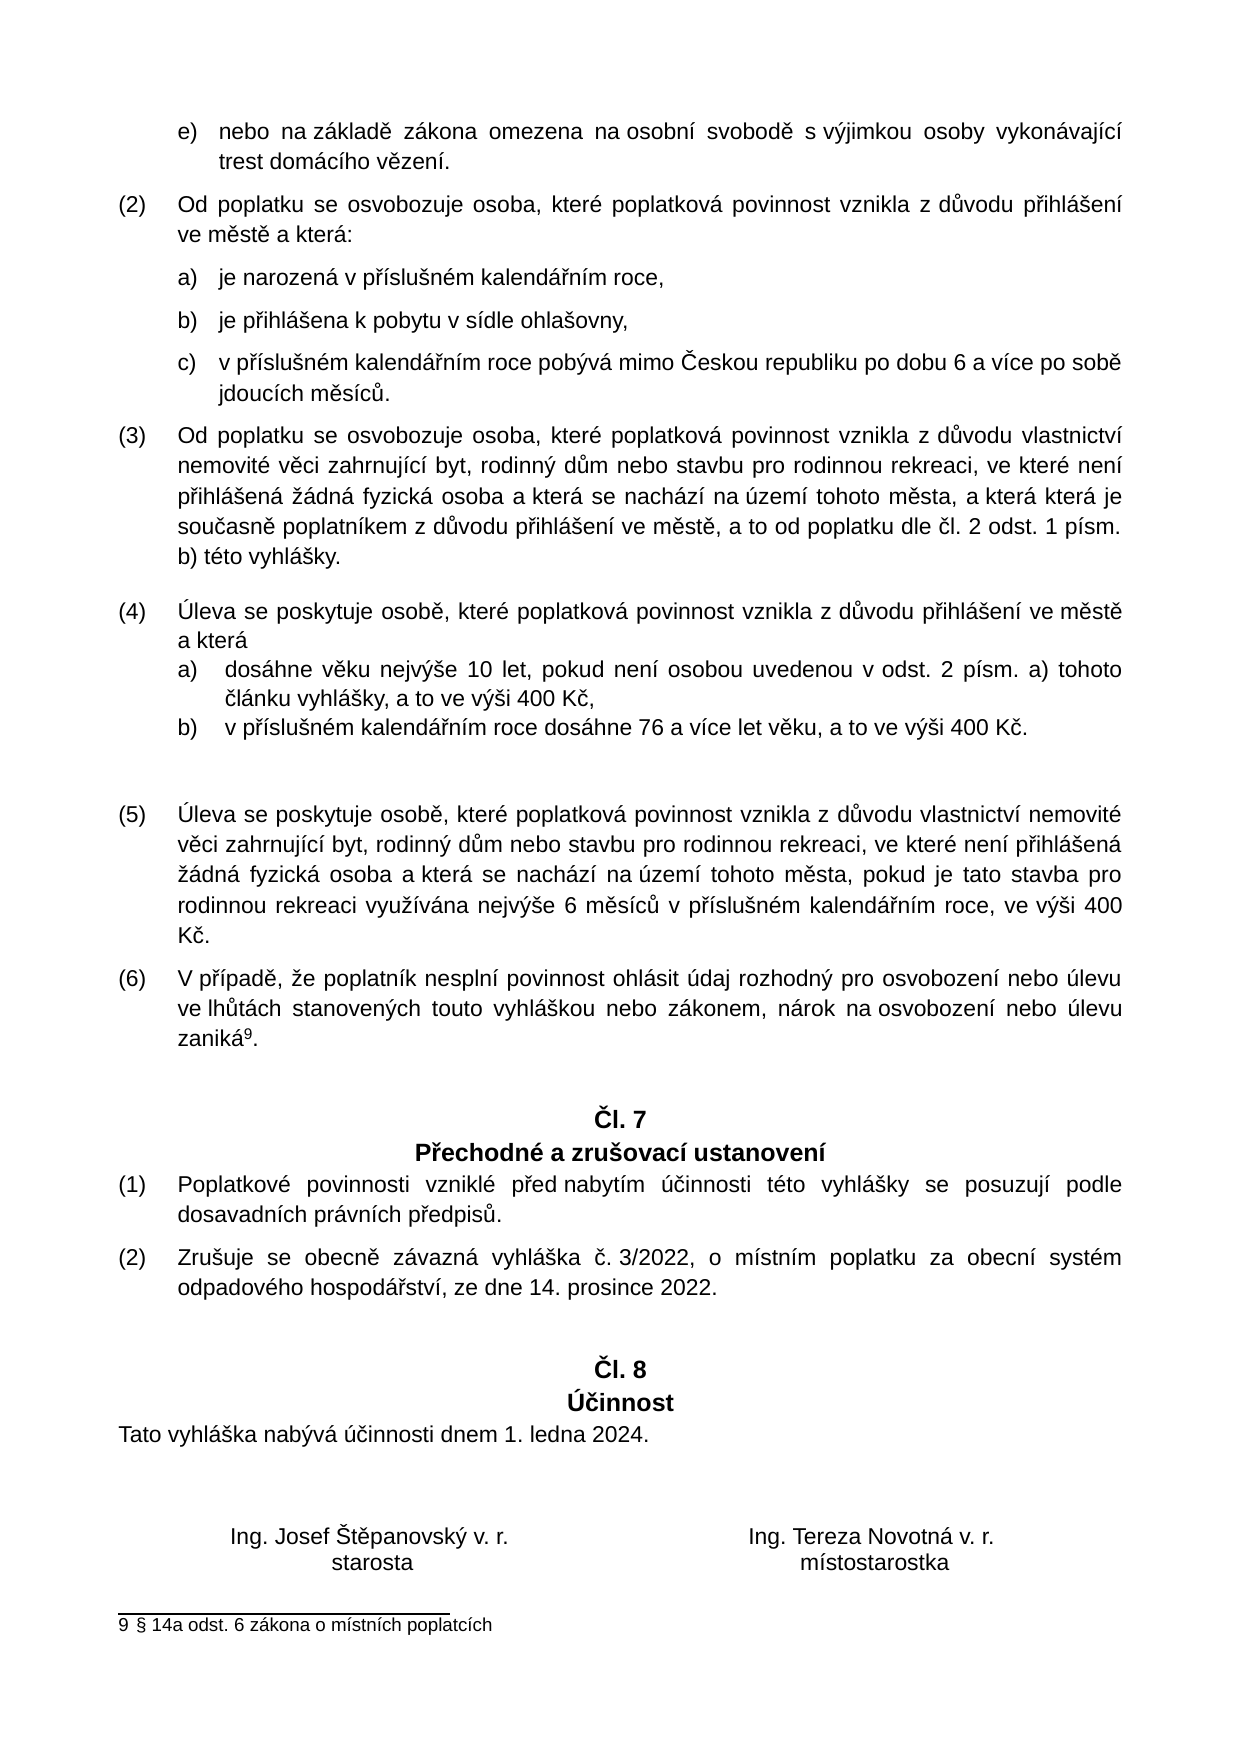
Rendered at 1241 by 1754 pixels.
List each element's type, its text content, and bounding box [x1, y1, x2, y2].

subtitle Čl. 8 Účinnost [118, 1354, 1122, 1416]
list Od poplatku se osvobozuje osoba, které poplatková povinnost vznikla z důvodu přihlášení ve městě a která: [118, 191, 1122, 248]
list Od poplatku se osvobozuje osoba, které poplatková povinnost vznikla z důvodu vlastnictví nemovité věci zahrnující byt, rodinný dům nebo stavbu pro rodinnou rekreaci, ve které není přihlášená žádná fyzická osoba a která se nachází na území tohoto města, a která která je současně poplatníkem z důvodu přihlášení ve městě, a to od poplatku dle čl. 2 odst. 1 písm. b) této vyhlášky. [118, 422, 1122, 569]
list je narozená v příslušném kalendářním roce, [177, 264, 1122, 290]
list nebo na základě zákona omezena na osobní svobodě s výjimkou osoby vykonávající trest domácího vězení. [177, 118, 1122, 175]
list je přihlášena k pobytu v sídle ohlašovny, [177, 307, 1122, 333]
list v příslušném kalendářním roce pobývá mimo Českou republiku po dobu 6 a více po sobě jdoucích měsíců. [177, 349, 1122, 406]
table_header Ing. Josef Štěpanovský v. r. starosta [118, 1463, 620, 1581]
list dosáhne věku nejvýše 10 let, pokud není osobou uvedenou v odst. 2 písm. a) tohoto článku vyhlášky, a to ve výši 400 Kč, [177, 656, 1122, 712]
subtitle Čl. 7 Přechodné a zrušovací ustanovení [118, 1105, 1122, 1167]
list Zrušuje se obecně závazná vyhláška č. 3/2022, o místním poplatku za obecní systém odpadového hospodářství, ze dne 14. prosince 2022. [118, 1244, 1122, 1301]
list V případě, že poplatník nesplní povinnost ohlásit údaj rozhodný pro osvobození nebo úlevu ve lhůtách stanovených touto vyhláškou nebo zákonem, nárok na osvobození nebo úlevu zaniká. [118, 964, 1122, 1051]
list Úleva se poskytuje osobě, které poplatková povinnost vznikla z důvodu přihlášení ve městě a která [118, 598, 1122, 654]
list Úleva se poskytuje osobě, které poplatková povinnost vznikla z důvodu vlastnictví nemovité věci zahrnující byt, rodinný dům nebo stavbu pro rodinnou rekreaci, ve které není přihlášená žádná fyzická osoba a která se nachází na území tohoto města, pokud je tato stavba pro rodinnou rekreaci využívána nejvýše 6 měsíců v příslušném kalendářním roce, ve výši 400 Kč. [118, 801, 1122, 948]
list Poplatkové povinnosti vzniklé před nabytím účinnosti této vyhlášky se posuzují podle dosavadních právních předpisů. [118, 1171, 1122, 1228]
table_header Ing. Tereza Novotná v. r. místostarostka [620, 1463, 1122, 1581]
list v příslušném kalendářním roce dosáhne 76 a více let věku, a to ve výši 400 Kč. [177, 714, 1122, 741]
list § 14a odst. 6 zákona o místních poplatcích [118, 1614, 1122, 1635]
text Tato vyhláška nabývá účinnosti dnem 1. ledna 2024. [118, 1421, 1122, 1447]
